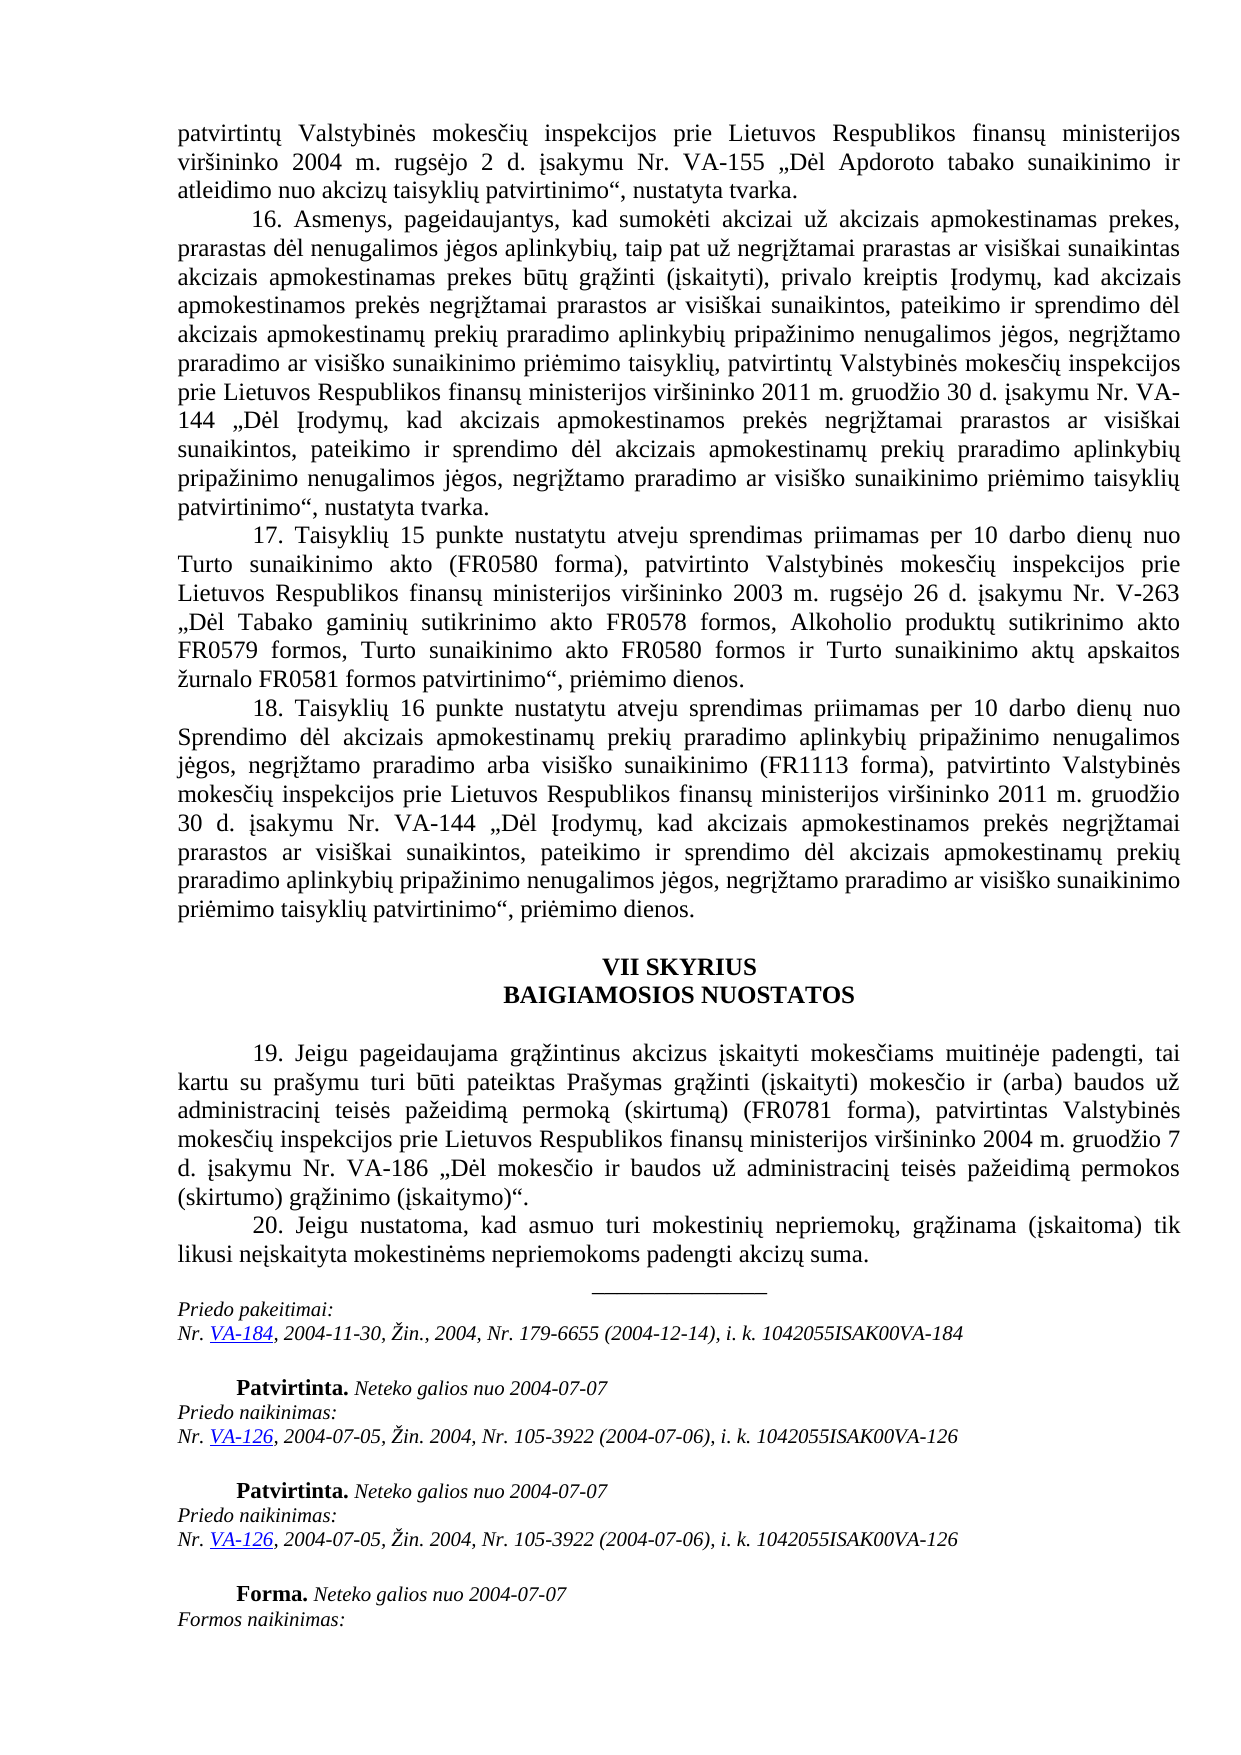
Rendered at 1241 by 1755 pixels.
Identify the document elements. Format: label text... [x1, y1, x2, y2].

text 19. Jeigu pageidaujama grąžintinus akcizus įskaityti mokesčiams muitinėje padengti, tai kartu su prašymu turi būti pateiktas Prašymas grąžinti (įskaityti) mokesčio ir (arba) baudos už administracinį teisės pažeidimą permoką (skirtumą) (FR0781 forma), patvirtintas Valstybinės mokesčių inspekcijos prie Lietuvos Respublikos finansų ministerijos viršininko 2004 m. gruodžio 7 d. įsakymu Nr. VA-186 „Dėl mokesčio ir baudos už administracinį teisės pažeidimą permokos (skirtumo) grąžinimo (įskaitymo)“. [177, 1038, 1181, 1211]
text ______________ [177, 1268, 1181, 1297]
text 16. Asmenys, pageidaujantys, kad sumokėti akcizai už akcizais apmokestinamas prekes, prarastas dėl nenugalimos jėgos aplinkybių, taip pat už negrįžtamai prarastas ar visiškai sunaikintas akcizais apmokestinamas prekes būtų grąžinti (įskaityti), privalo kreiptis Įrodymų, kad akcizais apmokestinamos prekės negrįžtamai prarastos ar visiškai sunaikintos, pateikimo ir sprendimo dėl akcizais apmokestinamų prekių praradimo aplinkybių pripažinimo nenugalimos jėgos, negrįžtamo praradimo ar visiško sunaikinimo priėmimo taisyklių, patvirtintų Valstybinės mokesčių inspekcijos prie Lietuvos Respublikos finansų ministerijos viršininko 2011 m. gruodžio 30 d. įsakymu Nr. VA-144 „Dėl Įrodymų, kad akcizais apmokestinamos prekės negrįžtamai prarastos ar visiškai sunaikintos, pateikimo ir sprendimo dėl akcizais apmokestinamų prekių praradimo aplinkybių pripažinimo nenugalimos jėgos, negrįžtamo praradimo ar visiško sunaikinimo priėmimo taisyklių patvirtinimo“, nustatyta tvarka. [177, 204, 1181, 521]
text Patvirtinta. Neteko galios nuo 2004-07-07 [177, 1477, 1181, 1503]
text Nr. VA-126, 2004-07-05, Žin. 2004, Nr. 105-3922 (2004-07-06), i. k. 1042055ISAK00VA-126 [177, 1527, 1181, 1551]
text Nr. VA-184, 2004-11-30, Žin., 2004, Nr. 179-6655 (2004-12-14), i. k. 1042055ISAK00VA-184 [177, 1321, 1181, 1345]
text VII SKYRIUS [177, 952, 1181, 981]
text patvirtintų Valstybinės mokesčių inspekcijos prie Lietuvos Respublikos finansų ministerijos viršininko 2004 m. rugsėjo 2 d. įsakymu Nr. VA-155 „Dėl Apdoroto tabako sunaikinimo ir atleidimo nuo akcizų taisyklių patvirtinimo“, nustatyta tvarka. [177, 118, 1181, 204]
text 17. Taisyklių 15 punkte nustatytu atveju sprendimas priimamas per 10 darbo dienų nuo Turto sunaikinimo akto (FR0580 forma), patvirtinto Valstybinės mokesčių inspekcijos prie Lietuvos Respublikos finansų ministerijos viršininko 2003 m. rugsėjo 26 d. įsakymu Nr. V-263 „Dėl Tabako gaminių sutikrinimo akto FR0578 formos, Alkoholio produktų sutikrinimo akto FR0579 formos, Turto sunaikinimo akto FR0580 formos ir Turto sunaikinimo aktų apskaitos žurnalo FR0581 formos patvirtinimo“, priėmimo dienos. [177, 521, 1181, 693]
text Patvirtinta. Neteko galios nuo 2004-07-07 [177, 1374, 1181, 1400]
text Priedo pakeitimai: [177, 1297, 1181, 1321]
text BAIGIAMOSIOS NUOSTATOS [177, 981, 1181, 1009]
text Formos naikinimas: [177, 1607, 1181, 1631]
text 18. Taisyklių 16 punkte nustatytu atveju sprendimas priimamas per 10 darbo dienų nuo Sprendimo dėl akcizais apmokestinamų prekių praradimo aplinkybių pripažinimo nenugalimos jėgos, negrįžtamo praradimo arba visiško sunaikinimo (FR1113 forma), patvirtinto Valstybinės mokesčių inspekcijos prie Lietuvos Respublikos finansų ministerijos viršininko 2011 m. gruodžio 30 d. įsakymu Nr. VA-144 „Dėl Įrodymų, kad akcizais apmokestinamos prekės negrįžtamai prarastos ar visiškai sunaikintos, pateikimo ir sprendimo dėl akcizais apmokestinamų prekių praradimo aplinkybių pripažinimo nenugalimos jėgos, negrįžtamo praradimo ar visiško sunaikinimo priėmimo taisyklių patvirtinimo“, priėmimo dienos. [177, 693, 1181, 923]
text Nr. VA-126, 2004-07-05, Žin. 2004, Nr. 105-3922 (2004-07-06), i. k. 1042055ISAK00VA-126 [177, 1424, 1181, 1448]
text Priedo naikinimas: [177, 1503, 1181, 1527]
text 20. Jeigu nustatoma, kad asmuo turi mokestinių nepriemokų, grąžinama (įskaitoma) tik likusi neįskaityta mokestinėms nepriemokoms padengti akcizų suma. [177, 1211, 1181, 1268]
text Priedo naikinimas: [177, 1400, 1181, 1424]
text Forma. Neteko galios nuo 2004-07-07 [177, 1580, 1181, 1607]
